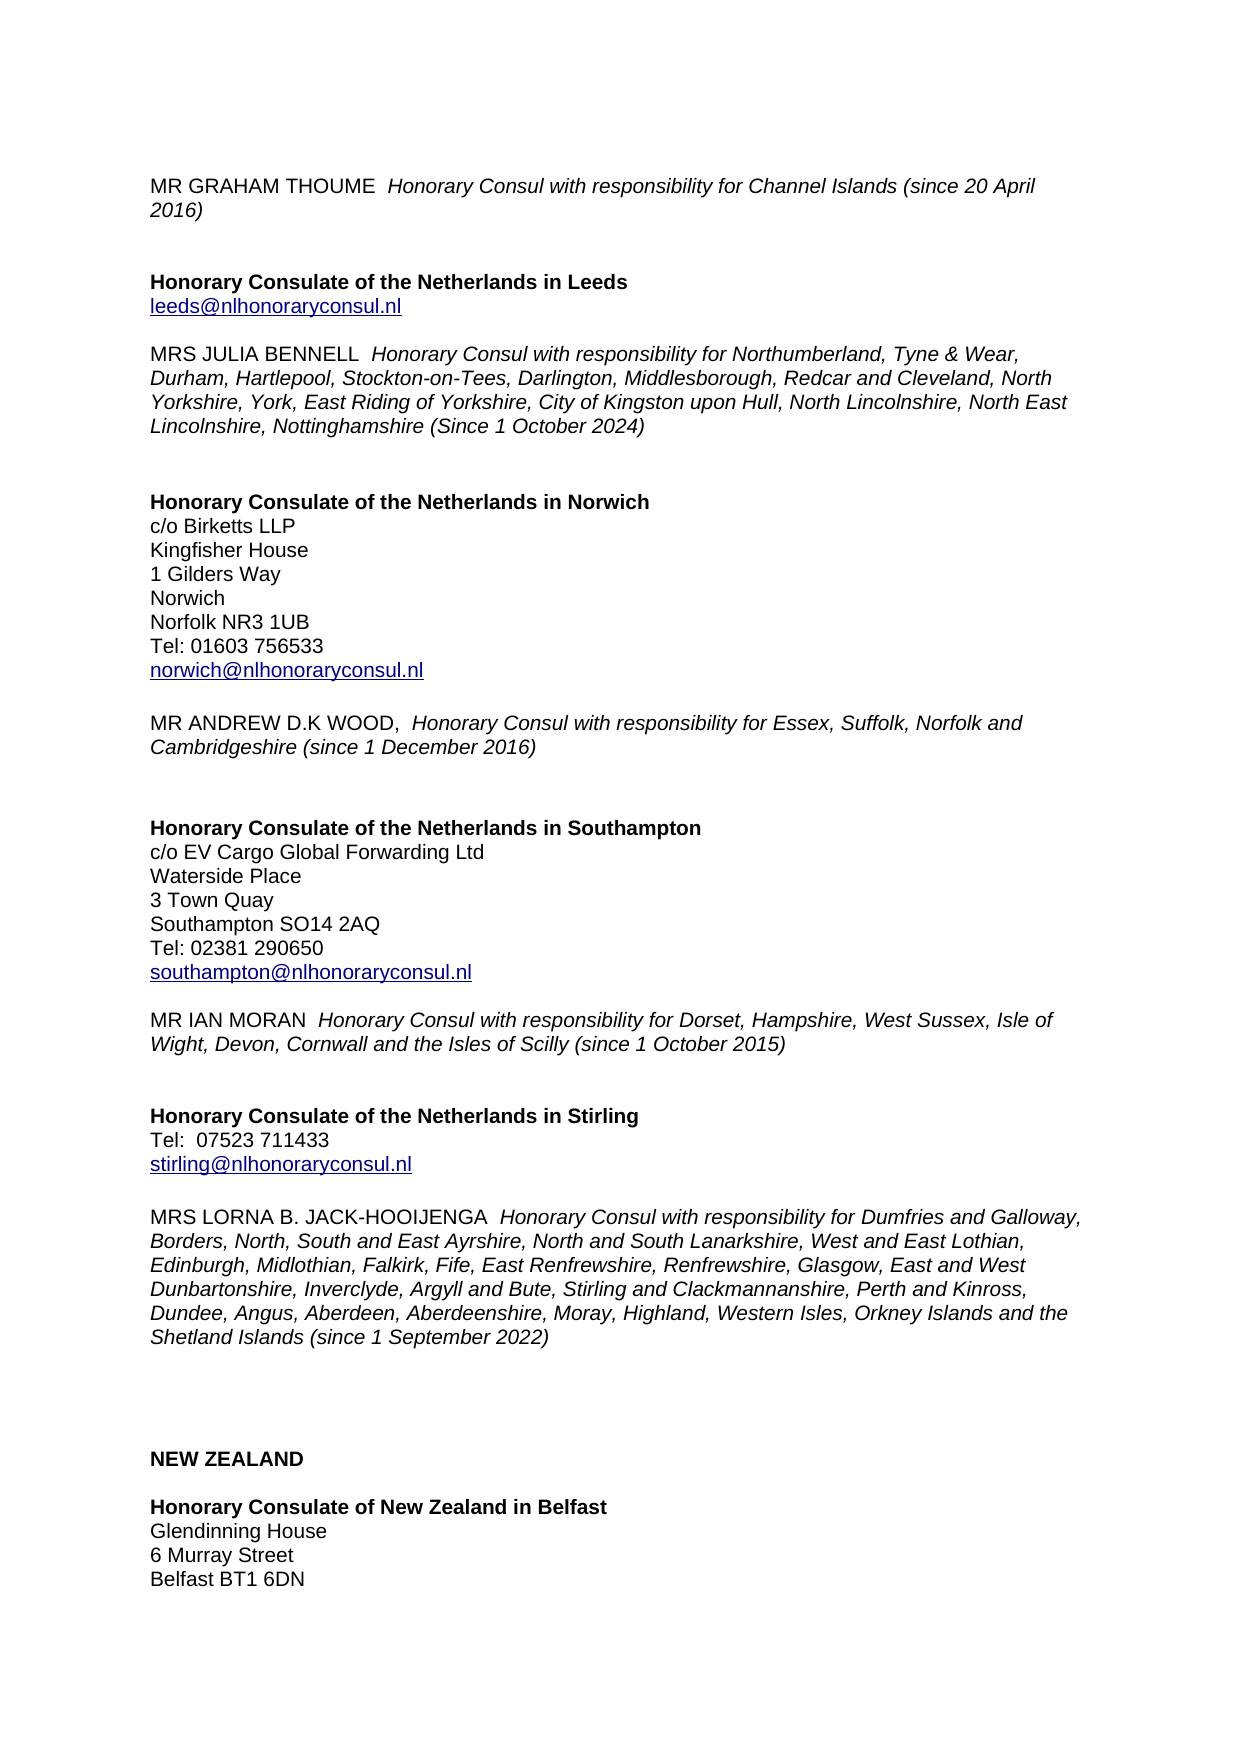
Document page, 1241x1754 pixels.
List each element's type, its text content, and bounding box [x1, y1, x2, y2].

text Norwich [150, 586, 1090, 610]
text Glendinning House [150, 1519, 1090, 1543]
text Honorary Consulate of New Zealand in Belfast [150, 1495, 1090, 1519]
text c/o Birketts LLP [150, 514, 1090, 538]
text MR GRAHAM THOUME Honorary Consul with responsibility for Channel Islands (since 20 April 2016) [150, 174, 1090, 222]
text southampton@nlhonoraryconsul.nl [150, 960, 1090, 984]
text Tel: 02381 290650 [150, 936, 1090, 960]
text Honorary Consulate of the Netherlands in Norwich [150, 490, 1090, 514]
text norwich@nlhonoraryconsul.nl [150, 658, 1090, 682]
text MR IAN MORAN Honorary Consul with responsibility for Dorset, Hampshire, West Sussex, Isle of Wight, Devon, Cornwall and the Isles of Scilly (since 1 October 2015) [150, 1008, 1090, 1056]
text MR ANDREW D.K WOOD, Honorary Consul with responsibility for Essex, Suffolk, Norfolk and Cambridgeshire (since 1 December 2016) [150, 711, 1090, 758]
text NEW ZEALAND [150, 1447, 1090, 1471]
text Honorary Consulate of the Netherlands in Stirling [150, 1104, 1090, 1128]
text stirling@nlhonoraryconsul.nl [150, 1152, 1090, 1176]
text Belfast BT1 6DN [150, 1567, 1090, 1591]
text Norfolk NR3 1UB [150, 610, 1090, 634]
text 1 Gilders Way [150, 562, 1090, 586]
text MRS JULIA BENNELL Honorary Consul with responsibility for Northumberland, Tyne & Wear, Durham, Hartlepool, Stockton-on-Tees, Darlington, Middlesborough, Redcar and Cleveland, North Yorkshire, York, East Riding of Yorkshire, City of Kingston upon Hull, North Lincolnshire, North East Lincolnshire, Nottinghamshire (Since 1 October 2024) [150, 342, 1090, 437]
text Waterside Place [150, 864, 1090, 888]
text Southampton SO14 2AQ [150, 912, 1090, 936]
text 3 Town Quay [150, 888, 1090, 912]
text Kingfisher House [150, 538, 1090, 562]
text Honorary Consulate of the Netherlands in Leeds [150, 270, 1090, 294]
text Tel: 07523 711433 [150, 1128, 1090, 1152]
text Honorary Consulate of the Netherlands in Southampton [150, 816, 1090, 840]
text leeds@nlhonoraryconsul.nl [150, 294, 1090, 318]
text Tel: 01603 756533 [150, 634, 1090, 658]
text 6 Murray Street [150, 1543, 1090, 1567]
text c/o EV Cargo Global Forwarding Ltd [150, 840, 1090, 864]
text MRS LORNA B. JACK-HOOIJENGA Honorary Consul with responsibility for Dumfries and Galloway, Borders, North, South and East Ayrshire, North and South Lanarkshire, West and East Lothian, Edinburgh, Midlothian, Falkirk, Fife, East Renfrewshire, Renfrewshire, Glasgow, East and West Dunbartonshire, Inverclyde, Argyll and Bute, Stirling and Clackmannanshire, Perth and Kinross, Dundee, Angus, Aberdeen, Aberdeenshire, Moray, Highland, Western Isles, Orkney Islands and the Shetland Islands (since 1 September 2022) [150, 1205, 1090, 1348]
